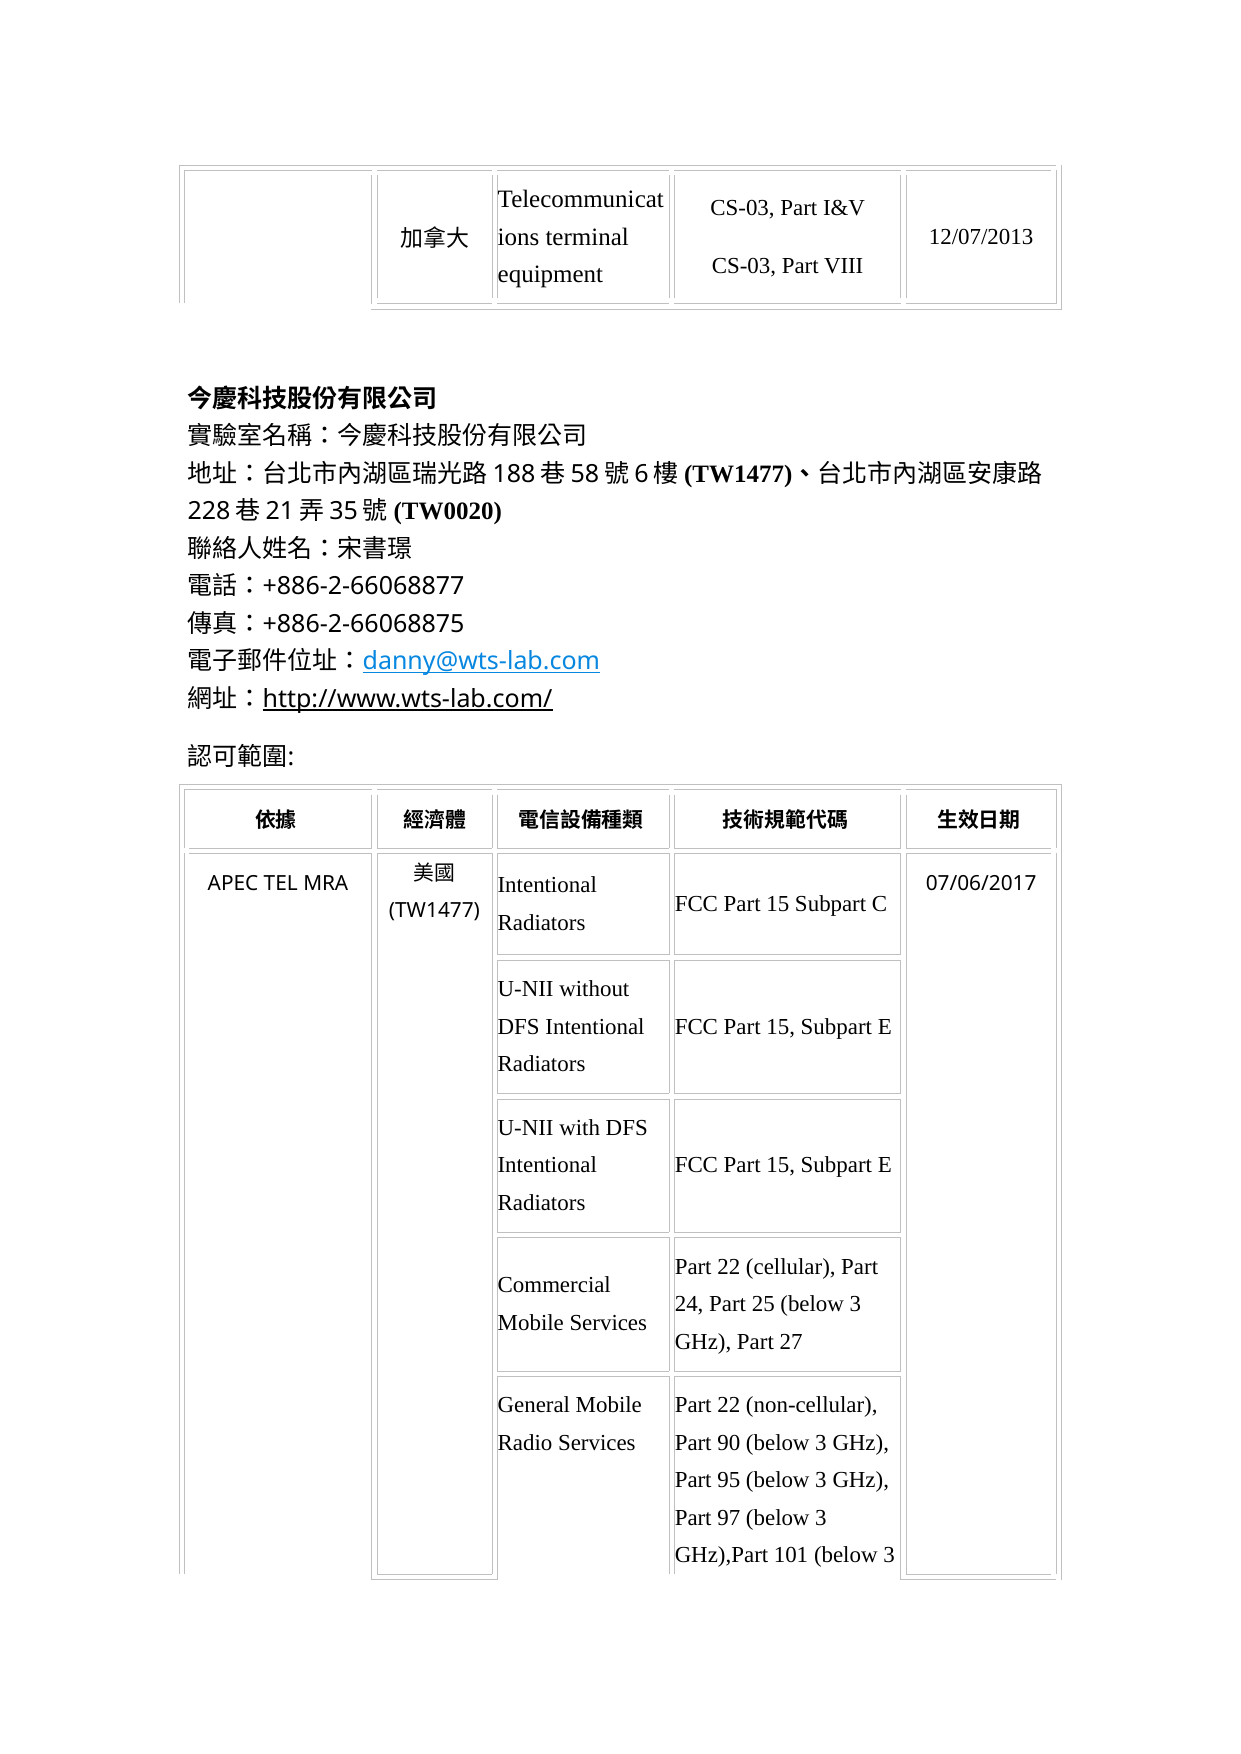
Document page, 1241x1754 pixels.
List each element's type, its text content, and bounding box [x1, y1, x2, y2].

table_cell U-NII with DFS Intentional Radiators [495, 1093, 672, 1232]
table_cell 美國 (TW1477) [374, 848, 494, 1574]
table_cell 12/07/2013 [903, 165, 1059, 303]
table_cell Intentional Radiators [495, 848, 672, 954]
table_cell FCC Part 15, Subpart E [672, 1093, 903, 1232]
table_cell Commercial Mobile Services [495, 1232, 672, 1371]
table_cell 加拿大 [374, 166, 494, 303]
table_cell APEC TEL MRA [181, 848, 374, 1574]
table_header 技術規範代碼 [672, 785, 903, 847]
table_header 電信設備種類 [495, 785, 672, 847]
text 今慶科技股份有限公司 實驗室名稱：今慶科技股份有限公司 地址：台北市內湖區瑞光路188巷58號6樓 (TW1477)、台北市內湖區安康路228巷21弄35號 (TW0020) 聯絡人姓名：宋書璟 電話：+886-2-66068877 傳真：+886-2-66068875 電子郵件位址：danny@wts-lab.com 網址：http://www.wts-lab.com/ [187, 377, 1053, 715]
table_header 依據 [181, 785, 374, 847]
table_cell Part 22 (non-cellular), Part 90 (below 3 GHz), Part 95 (below 3 GHz), Part 97 (below 3 GHz),Part 101 (below 3 [672, 1371, 903, 1574]
table_cell U-NII without DFS Intentional Radiators [495, 954, 672, 1093]
table_cell Part 22 (cellular), Part 24, Part 25 (below 3 GHz), Part 27 [672, 1232, 903, 1371]
table_cell Telecommunications terminal equipment [495, 166, 672, 303]
table_cell FCC Part 15 Subpart C [672, 848, 903, 954]
table_cell CS-03, Part I&V CS-03, Part VIII [672, 166, 903, 303]
table_cell FCC Part 15, Subpart E [672, 954, 903, 1093]
table_header 經濟體 [374, 785, 494, 847]
table_cell [181, 166, 374, 303]
table_cell 07/06/2017 [903, 848, 1059, 1574]
table_header 生效日期 [903, 785, 1059, 847]
text 認可範圍: [187, 736, 1053, 773]
table_cell General Mobile Radio Services [495, 1371, 672, 1574]
